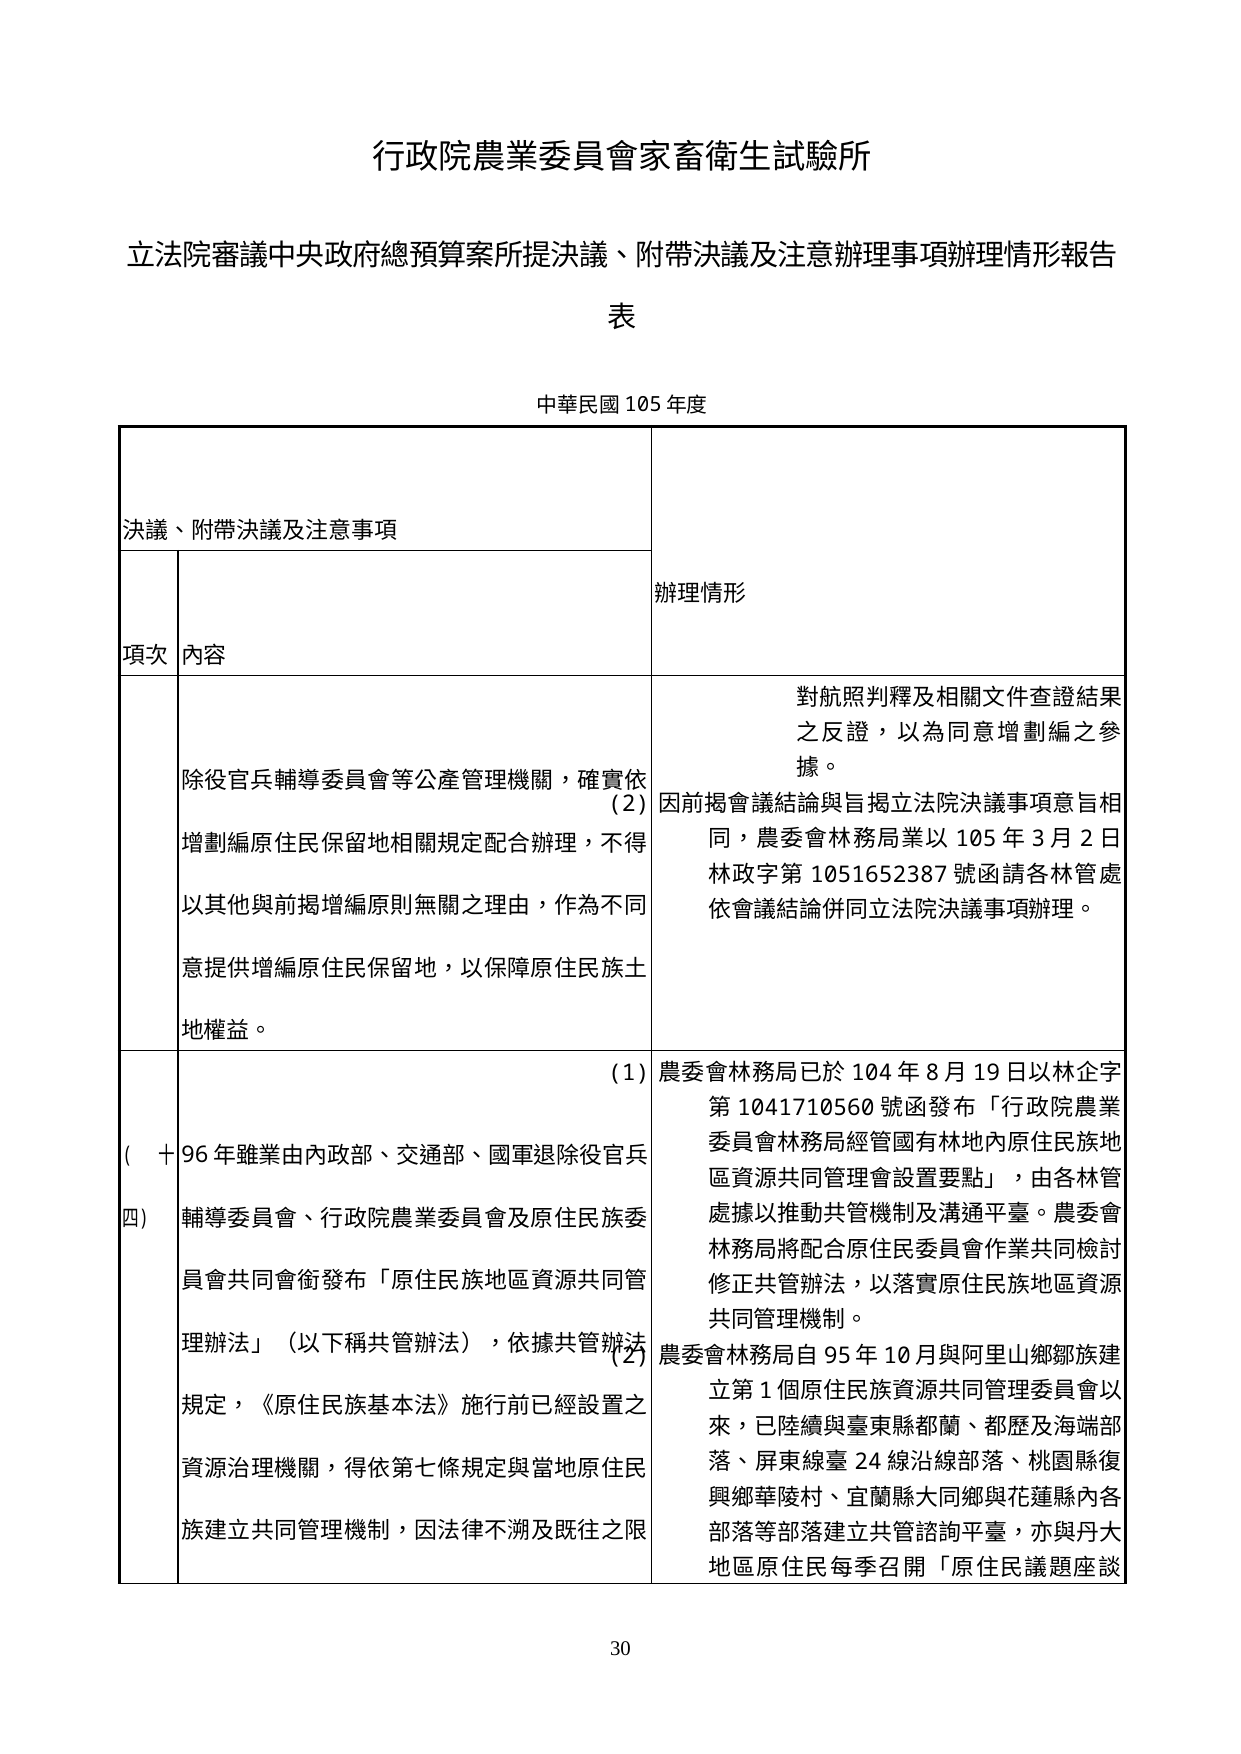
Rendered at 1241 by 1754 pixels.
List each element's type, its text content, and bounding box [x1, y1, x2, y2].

table_cell 除役官兵輔導委員會等公產管理機關，確實依增劃編原住民保留地相關規定配合辦理，不得以其他與前揭增編原則無關之理由，作為不同意提供增編原住民保留地，以保障原住民族土地權益。 [179, 676, 651, 1050]
table_cell 對航照判釋及相關文件查證結果之反證，以為同意增劃編之參據。 因前揭會議結論與旨揭立法院決議事項意旨相同，農委會林務局業以105年3月2日林政字第1051652387號函請各林管處依會議結論併同立法院決議事項辦理。 [652, 676, 1124, 1050]
table_cell 內容 [179, 551, 651, 675]
table_cell 決議、附帶決議及注意事項 [121, 428, 651, 550]
table_cell [121, 676, 177, 1050]
table_cell (十四) [121, 1051, 177, 1582]
table_cell 96年雖業由內政部、交通部、國軍退除役官兵輔導委員會、行政院農業委員會及原住民族委員會共同會銜發布「原住民族地區資源共同管理辦法」（以下稱共管辦法），依據共管辦法規定，《原住民族基本法》施行前已經設置之資源治理機關，得依第七條規定與當地原住民族建立共同管理機制，因法律不溯及既往之限 [179, 1051, 651, 1582]
table_cell 農委會林務局已於104年8月19日以林企字第1041710560號函發布「行政院農業委員會林務局經管國有林地內原住民族地區資源共同管理會設置要點」，由各林管處據以推動共管機制及溝通平臺。農委會林務局將配合原住民委員會作業共同檢討修正共管辦法，以落實原住民族地區資源共同管理機制。 農委會林務局自95年10月與阿里山鄉鄒族建立第1個原住民族資源共同管理委員會以來，已陸續與臺東縣都蘭、都歷及海端部落、屏東線臺24線沿線部落、桃園縣復興鄉華陵村、宜蘭縣大同鄉與花蓮縣內各部落等部落建立共管諮詢平臺，亦與丹大地區原住民每季召開「原住民議題座談 [652, 1051, 1124, 1582]
table_cell 項次 [121, 551, 177, 675]
table_header 行政院農業委員會家畜衛生試驗所 立法院審議中央政府總預算案所提決議、附帶決議及注意辦理事項辦理情形報告表 中華民國105年度 [119, 112, 1125, 425]
table_cell 辦理情形 [652, 428, 1124, 675]
